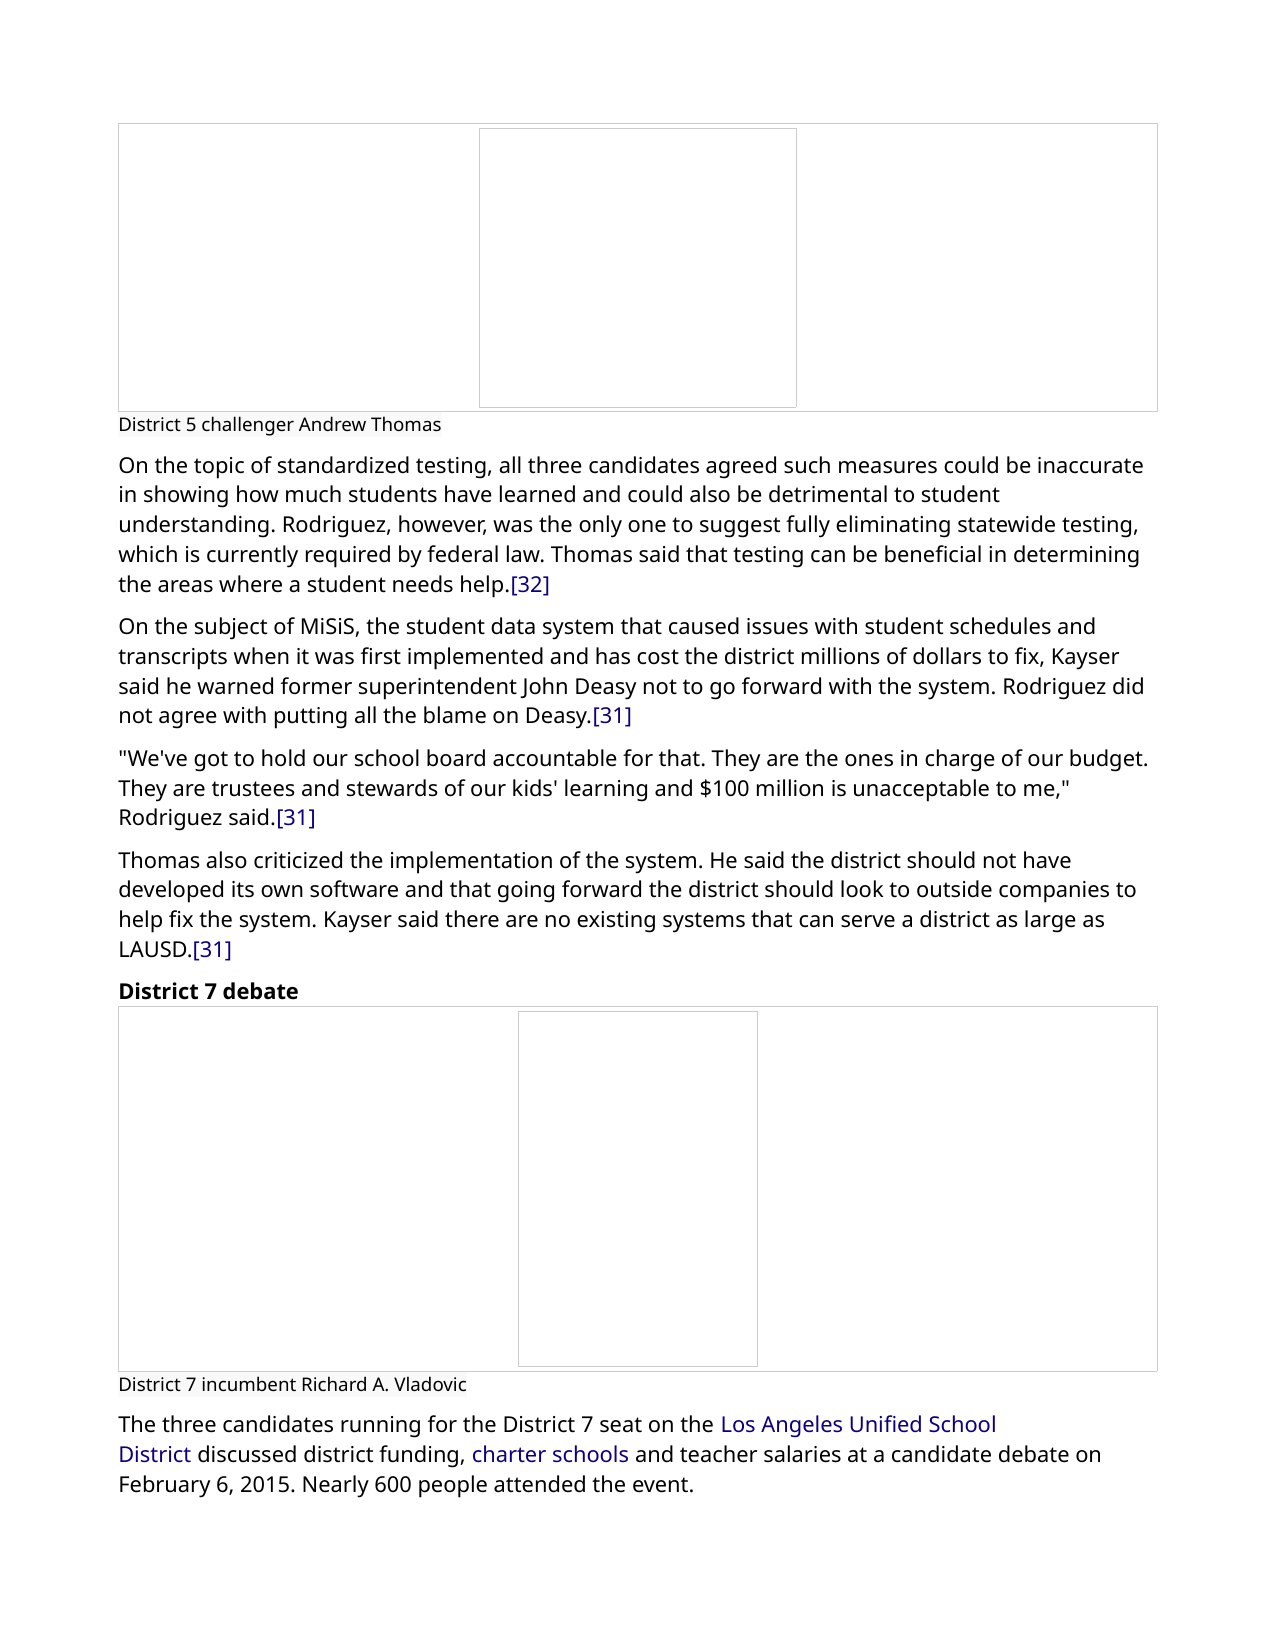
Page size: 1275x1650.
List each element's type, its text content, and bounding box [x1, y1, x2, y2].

text On the topic of standardized testing, all three candidates agreed such measures could be inaccurate in showing how much students have learned and could also be detrimental to student understanding. Rodriguez, however, was the only one to suggest fully eliminating statewide testing, which is currently required by federal law. Thomas said that testing can be beneficial in determining the areas where a student needs help.[32] [118, 450, 1157, 599]
text District 5 challenger Andrew Thomas [118, 412, 1157, 437]
text "We've got to hold our school board accountable for that. They are the ones in charge of our budget. They are trustees and stewards of our kids' learning and $100 million is unacceptable to me," Rodriguez said.[31] [118, 743, 1157, 832]
text On the subject of MiSiS, the student data system that caused issues with student schedules and transcripts when it was first implemented and has cost the district millions of dollars to fix, Kayser said he warned former superintendent John Deasy not to go forward with the system. Rodriguez did not agree with putting all the blame on Deasy.[31] [118, 611, 1157, 730]
text Thomas also criticized the implementation of the system. He said the district should not have developed its own software and that going forward the district should look to outside companies to help fix the system. Kayser said there are no existing systems that can serve a district as large as LAUSD.[31] [118, 845, 1157, 964]
subtitle District 7 debate [118, 976, 1157, 1006]
text The three candidates running for the District 7 seat on the Los Angeles Unified School District discussed district funding, charter schools and teacher salaries at a candidate debate on February 6, 2015. Nearly 600 people attended the event. [118, 1409, 1157, 1499]
text District 7 incumbent Richard A. Vladovic [118, 1372, 1157, 1397]
